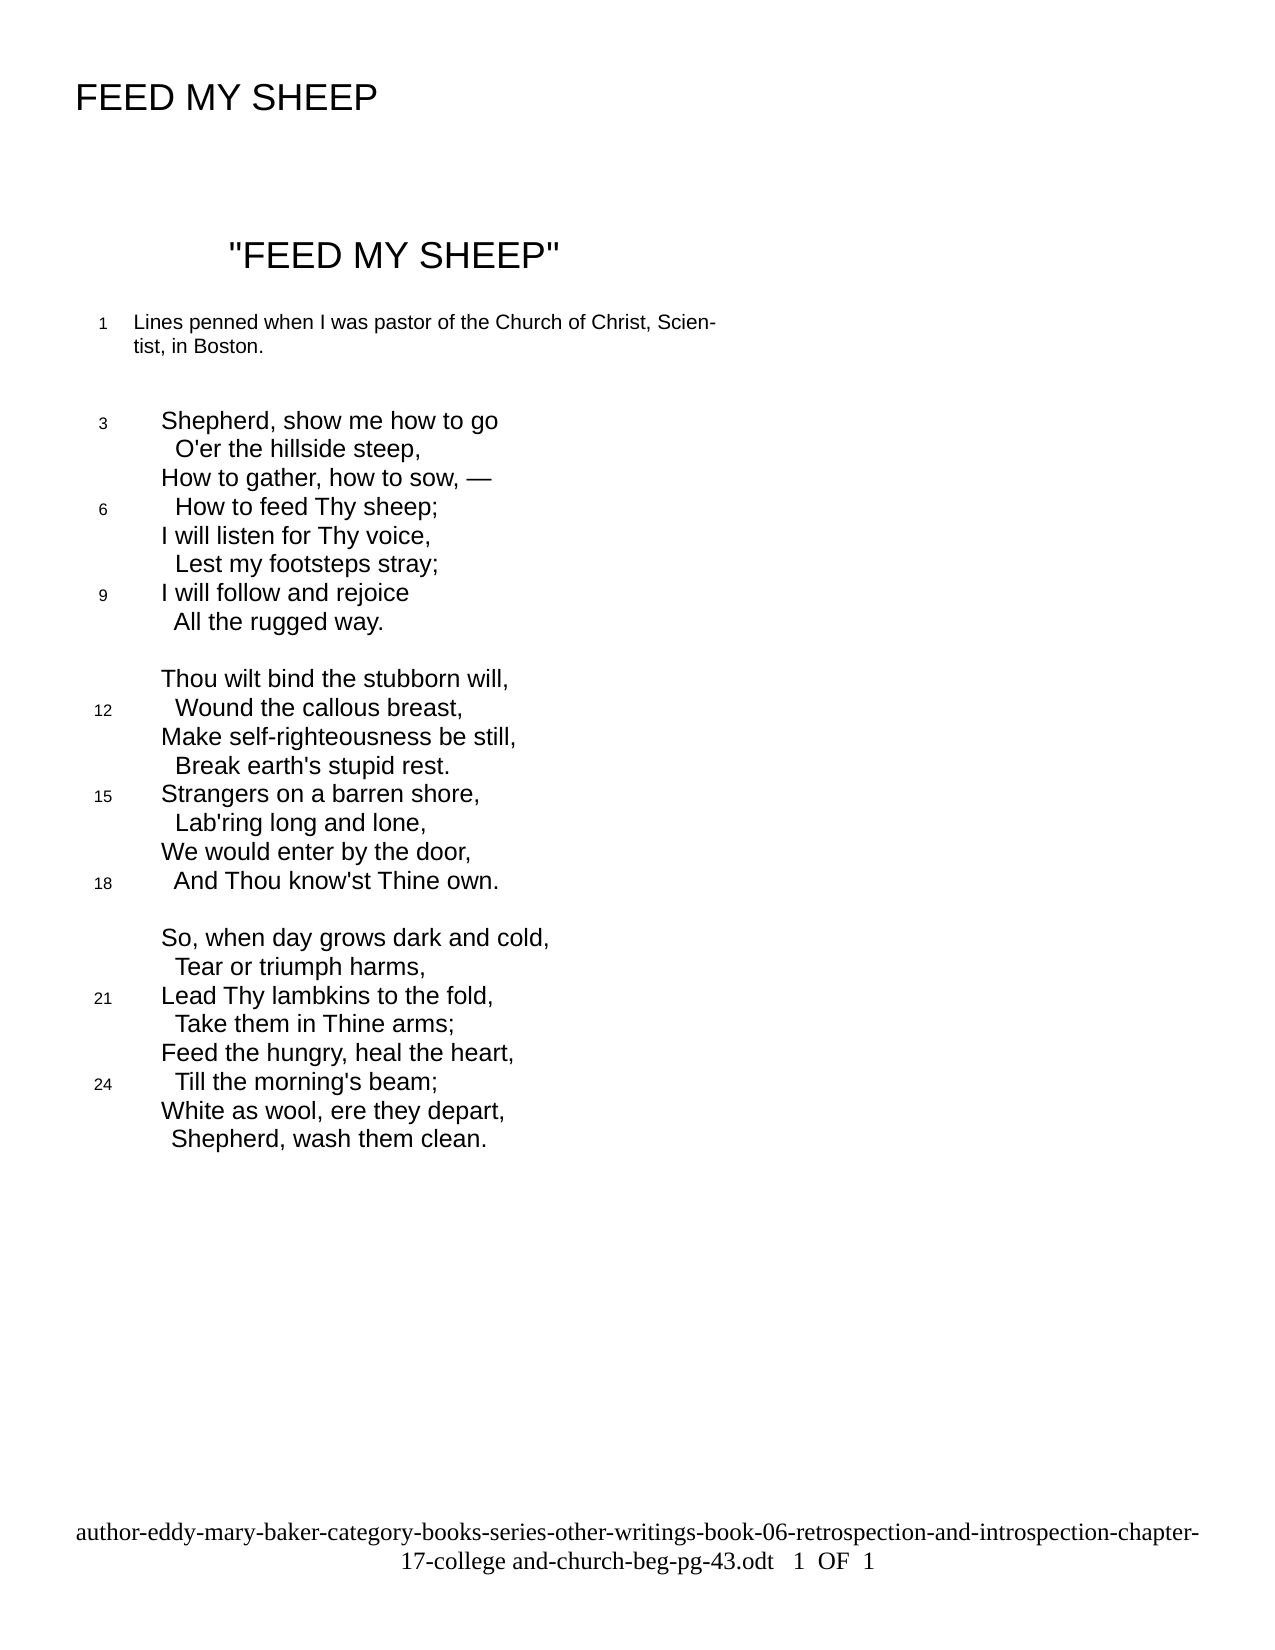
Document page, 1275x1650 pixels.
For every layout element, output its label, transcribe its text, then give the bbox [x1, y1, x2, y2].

text Thou wilt bind the stubborn will, [94, 664, 1200, 693]
text "Feed My Sheep" [94, 233, 1200, 276]
text Take them in Thine arms; [94, 1009, 1200, 1038]
text 1 Lines penned when I was pastor of the Church of Christ, Scien- [94, 310, 1200, 334]
text So, when day grows dark and cold, [94, 923, 1200, 952]
text Lab'ring long and lone, [94, 808, 1200, 837]
text Lest my footsteps stray; [94, 549, 1200, 578]
text Break earth's stupid rest. [94, 751, 1200, 779]
text White as wool, ere they depart, [94, 1096, 1200, 1124]
text Make self-righteousness be still, [94, 722, 1200, 751]
text How to gather, how to sow, — [94, 463, 1200, 492]
text I will listen for Thy voice, [94, 521, 1200, 549]
text 21 Lead Thy lambkins to the fold, [94, 981, 1200, 1009]
text 9 I will follow and rejoice [94, 578, 1200, 607]
text Shepherd, wash them clean. [75, 1124, 1200, 1153]
text Feed My Sheep [75, 75, 1200, 118]
text Feed the hungry, heal the heart, [94, 1038, 1200, 1067]
text 18 And Thou know'st Thine own. [94, 866, 1200, 894]
text All the rugged way. [94, 607, 1200, 636]
text Tear or triumph harms, [94, 952, 1200, 981]
text tist, in Boston. [94, 334, 1200, 358]
text We would enter by the door, [94, 837, 1200, 866]
text 24 Till the morning's beam; [94, 1067, 1200, 1096]
text 15 Strangers on a barren shore, [94, 779, 1200, 808]
text O'er the hillside steep, [94, 434, 1200, 463]
text 12 Wound the callous breast, [94, 693, 1200, 722]
text 6 How to feed Thy sheep; [94, 492, 1200, 521]
text 3 Shepherd, show me how to go [94, 406, 1200, 434]
